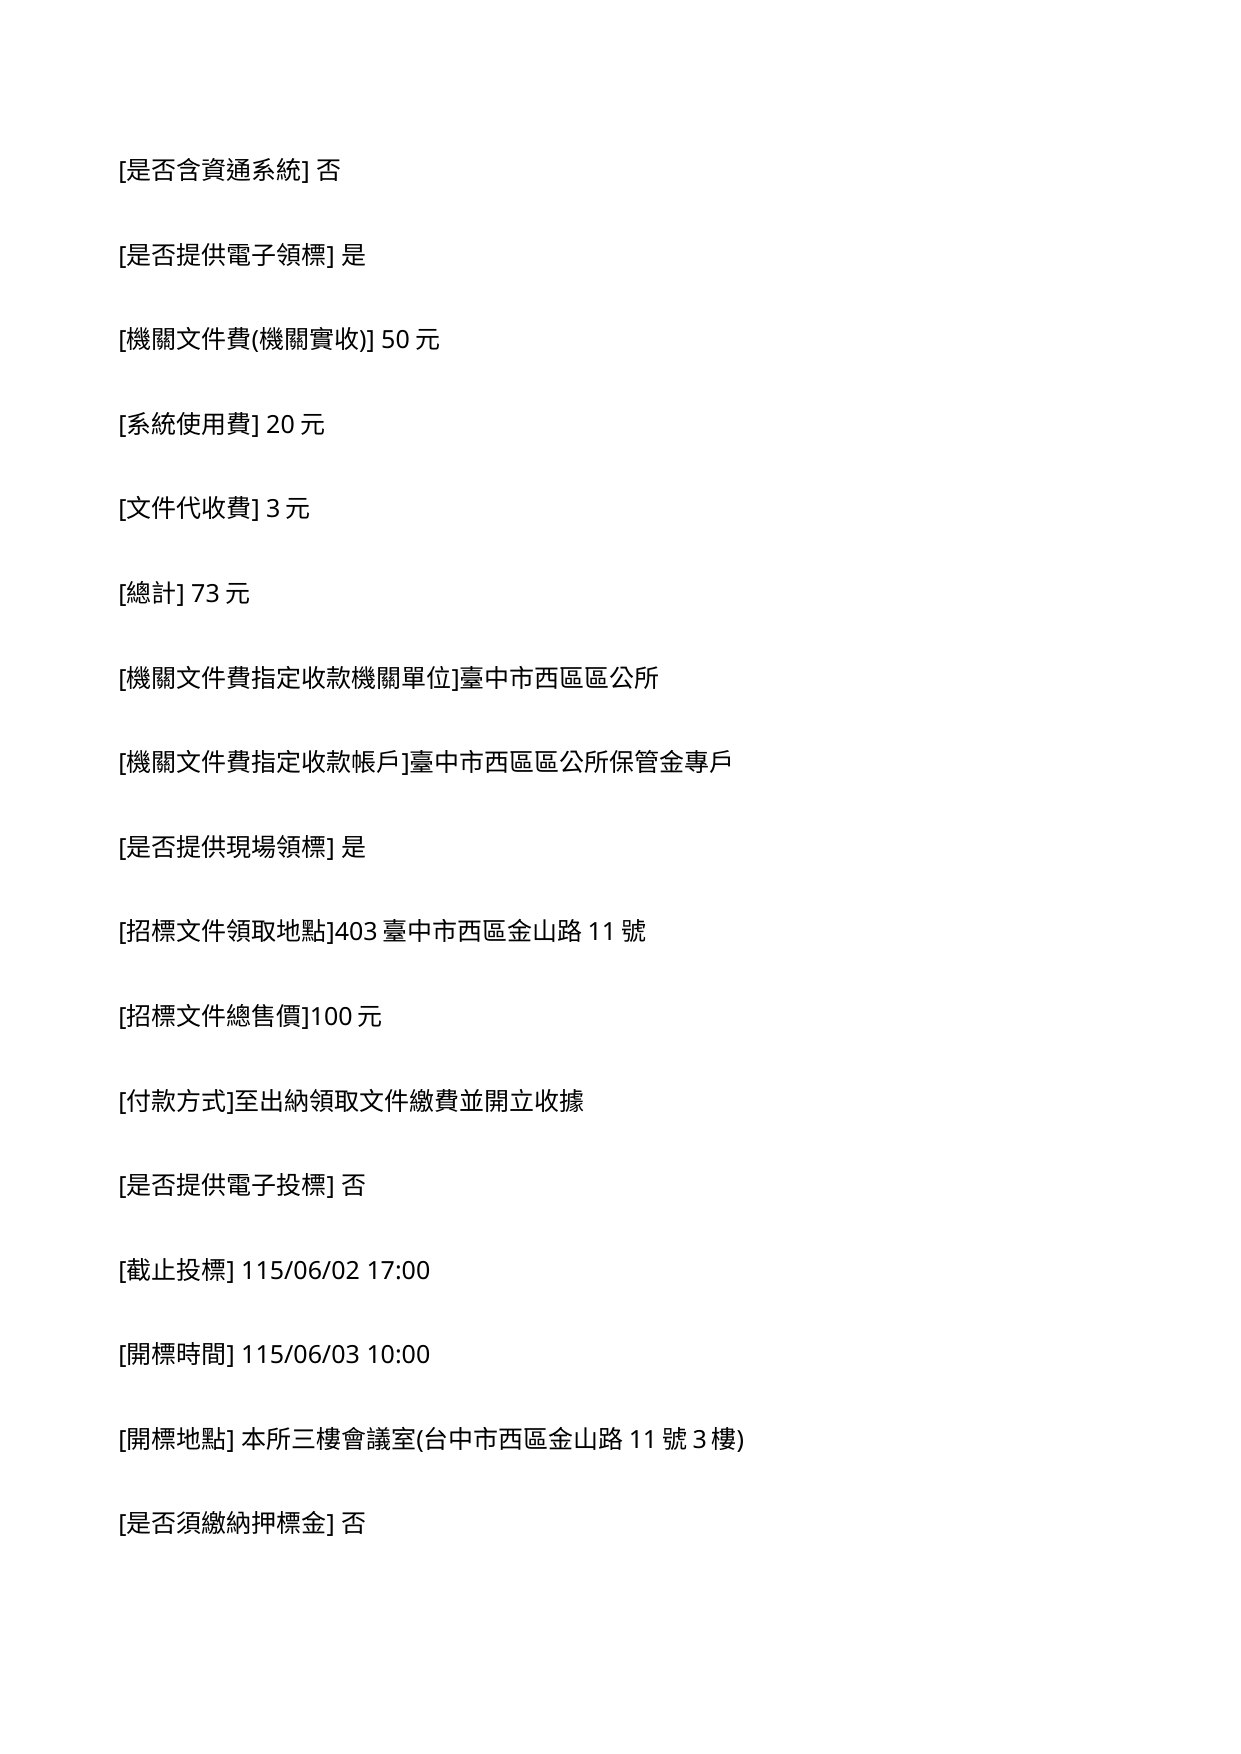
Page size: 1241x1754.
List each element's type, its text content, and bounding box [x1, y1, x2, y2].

text [是否須繳納押標金] 否 [118, 1480, 1122, 1543]
text [機關文件費指定收款帳戶]臺中市西區區公所保管金專戶 [118, 719, 1122, 782]
text [文件代收費] 3元 [118, 465, 1122, 528]
text [系統使用費] 20元 [118, 381, 1122, 443]
text [招標文件總售價]100元 [118, 973, 1122, 1035]
text [總計] 73元 [118, 550, 1122, 612]
text [截止投標] 115/06/02 17:00 [118, 1227, 1122, 1289]
text [機關文件費(機關實收)] 50元 [118, 296, 1122, 359]
text [開標地點] 本所三樓會議室(台中市西區金山路11號3樓) [118, 1396, 1122, 1458]
text [付款方式]至出納領取文件繳費並開立收據 [118, 1057, 1122, 1120]
text [是否提供現場領標] 是 [118, 804, 1122, 866]
text [是否提供電子領標] 是 [118, 212, 1122, 274]
text [機關文件費指定收款機關單位]臺中市西區區公所 [118, 634, 1122, 697]
text [開標時間] 115/06/03 10:00 [118, 1311, 1122, 1374]
text [是否含資通系統] 否 [118, 127, 1122, 189]
text [是否提供電子投標] 否 [118, 1142, 1122, 1204]
text [招標文件領取地點]403臺中市西區金山路11號 [118, 888, 1122, 951]
